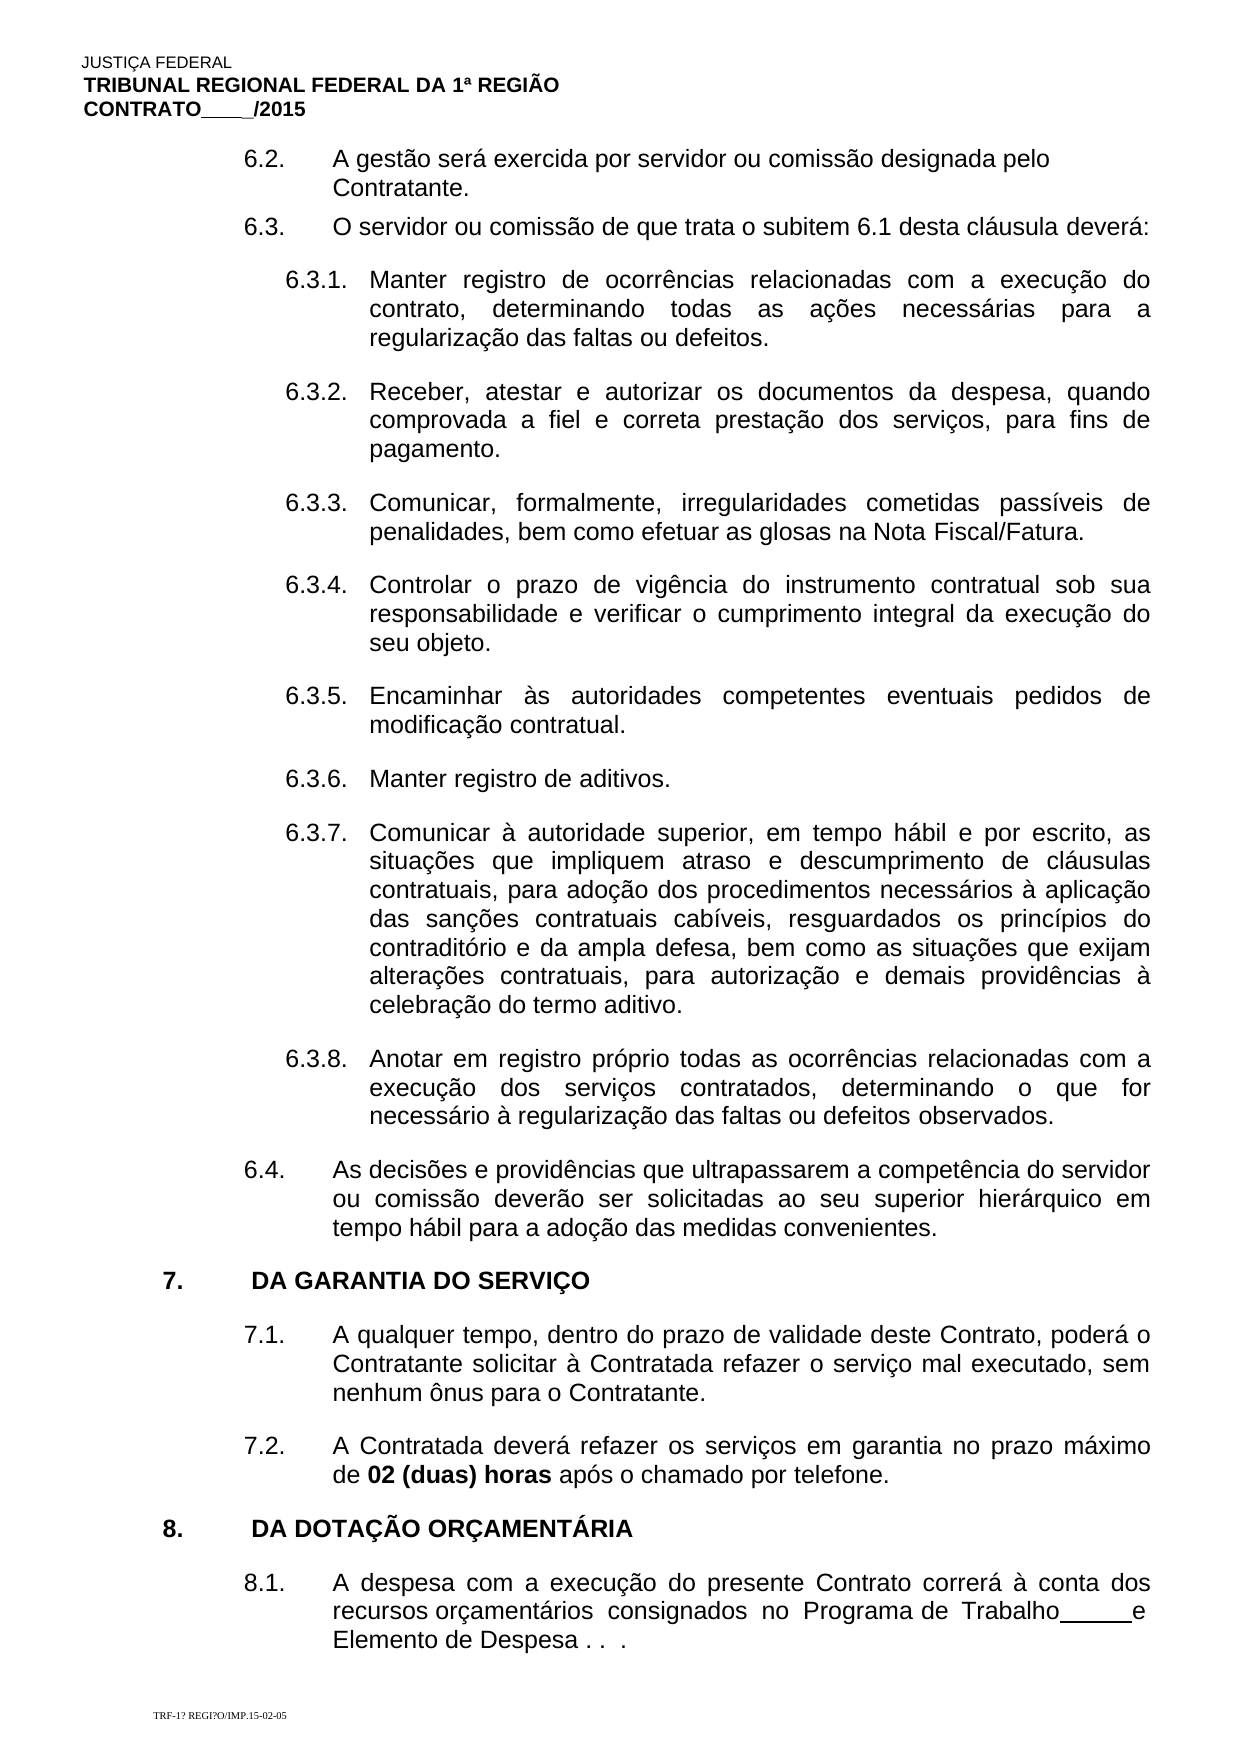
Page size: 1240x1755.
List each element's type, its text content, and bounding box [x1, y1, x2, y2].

list Encaminhar às autoridades competentes eventuais pedidos de modificação contratual. [285, 681, 1152, 739]
subtitle DA DOTAÇÃO ORÇAMENTÁRIA [162, 1514, 1173, 1543]
list A gestão será exercida por servidor ou comissão designada pelo Contratante. [243, 144, 1173, 202]
list Comunicar, formalmente, irregularidades cometidas passíveis de penalidades, bem como efetuar as glosas na Nota Fiscal/Fatura. [285, 488, 1152, 545]
list A Contratada deverá refazer os serviços em garantia no prazo máximo de 02 (duas) horas após o chamado por telefone. [244, 1431, 1152, 1489]
list As decisões e providências que ultrapassarem a competência do servidor ou comissão deverão ser solicitadas ao seu superior hierárquico em tempo hábil para a adoção das medidas convenientes. [244, 1155, 1152, 1241]
list Manter registro de ocorrências relacionadas com a execução do contrato, determinando todas as ações necessárias para a regularização das faltas ou defeitos. [285, 265, 1152, 352]
list O servidor ou comissão de que trata o subitem 6.1 desta cláusula deverá: [243, 212, 1173, 240]
list A despesa com a execução do presente Contrato correrá à conta dos recursos orçamentários consignados no Programa de Trabalho e Elemento de Despesa . . . [244, 1568, 1152, 1654]
list A qualquer tempo, dentro do prazo de validade deste Contrato, poderá o Contratante solicitar à Contratada refazer o serviço mal executado, sem nenhum ônus para o Contratante. [243, 1320, 1152, 1406]
list Manter registro de aditivos. [285, 764, 1173, 793]
list Comunicar à autoridade superior, em tempo hábil e por escrito, as situações que impliquem atraso e descumprimento de cláusulas contratuais, para adoção dos procedimentos necessários à aplicação das sanções contratuais cabíveis, resguardados os princípios do contraditório e da ampla defesa, bem como as situações que exijam alterações contratuais, para autorização e demais providências à celebração do termo aditivo. [285, 818, 1152, 1019]
list Anotar em registro próprio todas as ocorrências relacionadas com a execução dos serviços contratados, determinando o que for necessário à regularização das faltas ou defeitos observados. [285, 1044, 1152, 1130]
list Controlar o prazo de vigência do instrumento contratual sob sua responsabilidade e verificar o cumprimento integral da execução do seu objeto. [285, 570, 1152, 657]
list Receber, atestar e autorizar os documentos da despesa, quando comprovada a fiel e correta prestação dos serviços, para fins de pagamento. [285, 377, 1152, 463]
subtitle DA GARANTIA DO SERVIÇO [162, 1266, 1173, 1295]
